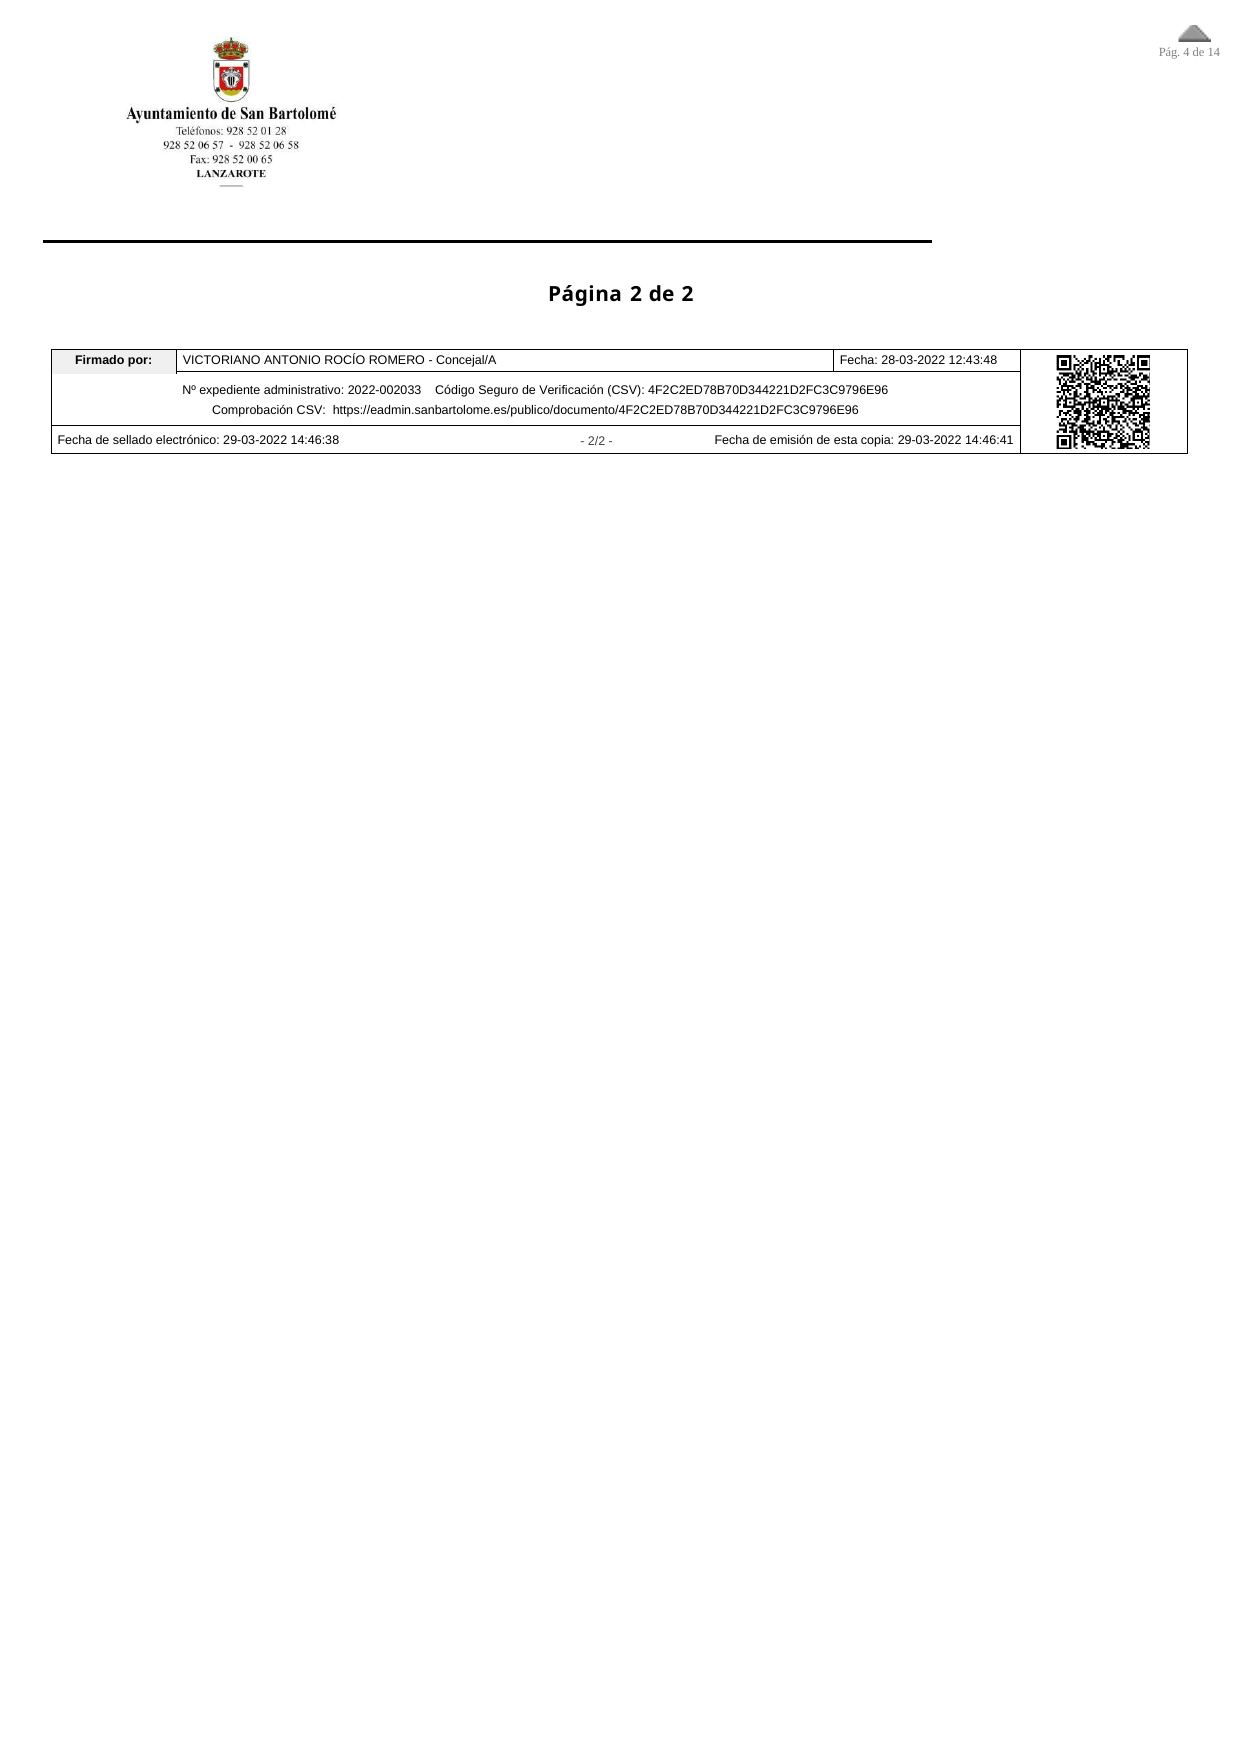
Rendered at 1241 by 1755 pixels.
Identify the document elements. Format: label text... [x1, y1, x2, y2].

picture [1177, 25, 1211, 42]
table_header [1021, 350, 1187, 453]
table_header VICTORIANO ANTONIO ROCÍO ROMERO - Concejal/A [177, 350, 833, 371]
table_header Fecha: 28-03-2022 12:43:48 [834, 350, 1020, 371]
table_cell Fecha de sellado electrónico: 29-03-2022 14:46:38 - 2/2 - Fecha de emisión de esta copia: 29-03-2022 14:46:41 [52, 426, 1020, 453]
table_header Firmado por: [52, 350, 176, 371]
text Página 2 de 2 [230, 279, 1011, 307]
picture [124, 36, 339, 188]
table_cell Nº expediente administrativo: 2022-002033 Código Seguro de Verificación (CSV): 4F2C2ED78B70D344221D2FC3C9796E96 Comprobación CSV: https://eadmin.sanbartolome.es/publico/documento/4F2C2ED78B70D344221D2FC3C9796E96 [52, 372, 1020, 425]
picture [1056, 355, 1150, 449]
